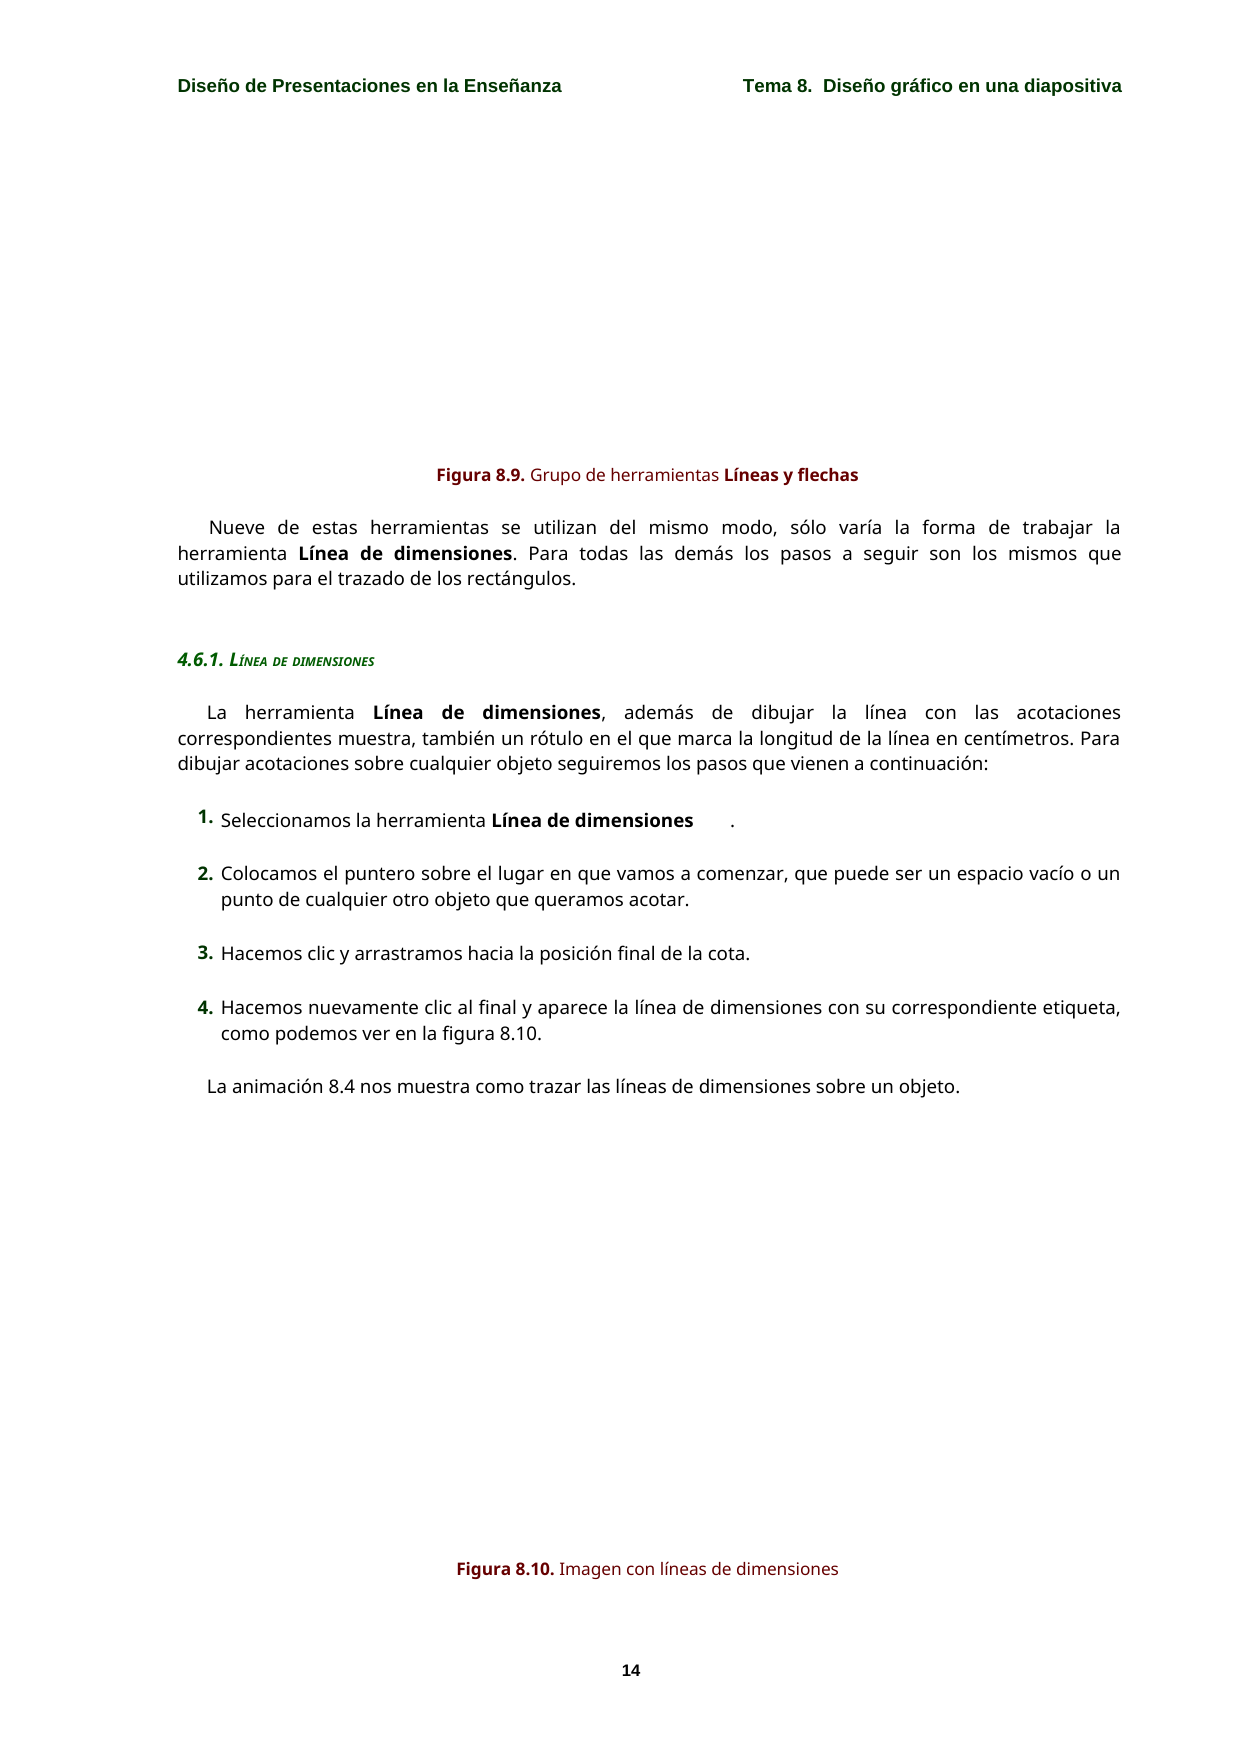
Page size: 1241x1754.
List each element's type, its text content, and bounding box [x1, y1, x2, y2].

table_cell [177, 911, 213, 939]
table_cell [213, 860, 221, 911]
table_cell [213, 967, 221, 994]
table_cell Figura 8.9. Grupo de herramientas Líneas y flechas [177, 463, 1122, 487]
table_cell 2. [177, 860, 213, 911]
table_cell [213, 939, 221, 967]
table_cell [177, 833, 213, 860]
table_cell 4. [177, 995, 213, 1046]
table_cell [221, 1046, 1122, 1073]
table_cell Nueve de estas herramientas se utilizan del mismo modo, sólo varía la forma de trabajar la herramienta Línea de dimensiones. Para todas las demás los pasos a seguir son los mismos que utilizamos para el trazado de los rectángulos. [177, 514, 1122, 591]
table_cell Hacemos clic y arrastramos hacia la posición final de la cota. [221, 939, 1122, 967]
table_cell La herramienta Línea de dimensiones, además de dibujar la línea con las acotaciones correspondientes muestra, también un rótulo en el que marca la longitud de la línea en centímetros. Para dibujar acotaciones sobre cualquier objeto seguiremos los pasos que vienen a continuación: [177, 700, 1122, 776]
table_cell Hacemos nuevamente clic al final y aparece la línea de dimensiones con su correspondiente etiqueta, como podemos ver en la figura 8.10. [221, 995, 1122, 1046]
table_cell [213, 911, 221, 939]
table_cell [213, 1046, 221, 1073]
table_cell Colocamos el puntero sobre el lugar en que vamos a comenzar, que puede ser un espacio vacío o un punto de cualquier otro objeto que queramos acotar. [221, 860, 1122, 911]
table_cell [221, 833, 1122, 860]
table_cell [177, 776, 1122, 804]
table_cell [177, 1046, 213, 1073]
table_cell [213, 804, 221, 833]
table_cell [213, 833, 221, 860]
table_cell [177, 148, 1122, 463]
table_cell [177, 1099, 1122, 1557]
table_cell [221, 967, 1122, 994]
table_cell La animación 8.4 nos muestra como trazar las líneas de dimensiones sobre un objeto. [177, 1073, 1122, 1099]
table_cell [177, 487, 1122, 514]
table_cell [221, 911, 1122, 939]
table_cell Seleccionamos la herramienta Línea de dimensiones . [221, 804, 1122, 833]
table_cell [177, 672, 1122, 699]
table_cell [177, 967, 213, 994]
table_cell 3. [177, 939, 213, 967]
table_cell [177, 1580, 1122, 1601]
table_cell [213, 995, 221, 1046]
table_header 4.6.1. Línea de dimensiones [177, 646, 1122, 672]
table_cell Figura 8.10. Imagen con líneas de dimensiones [177, 1557, 1122, 1580]
table_cell 1. [177, 804, 213, 833]
